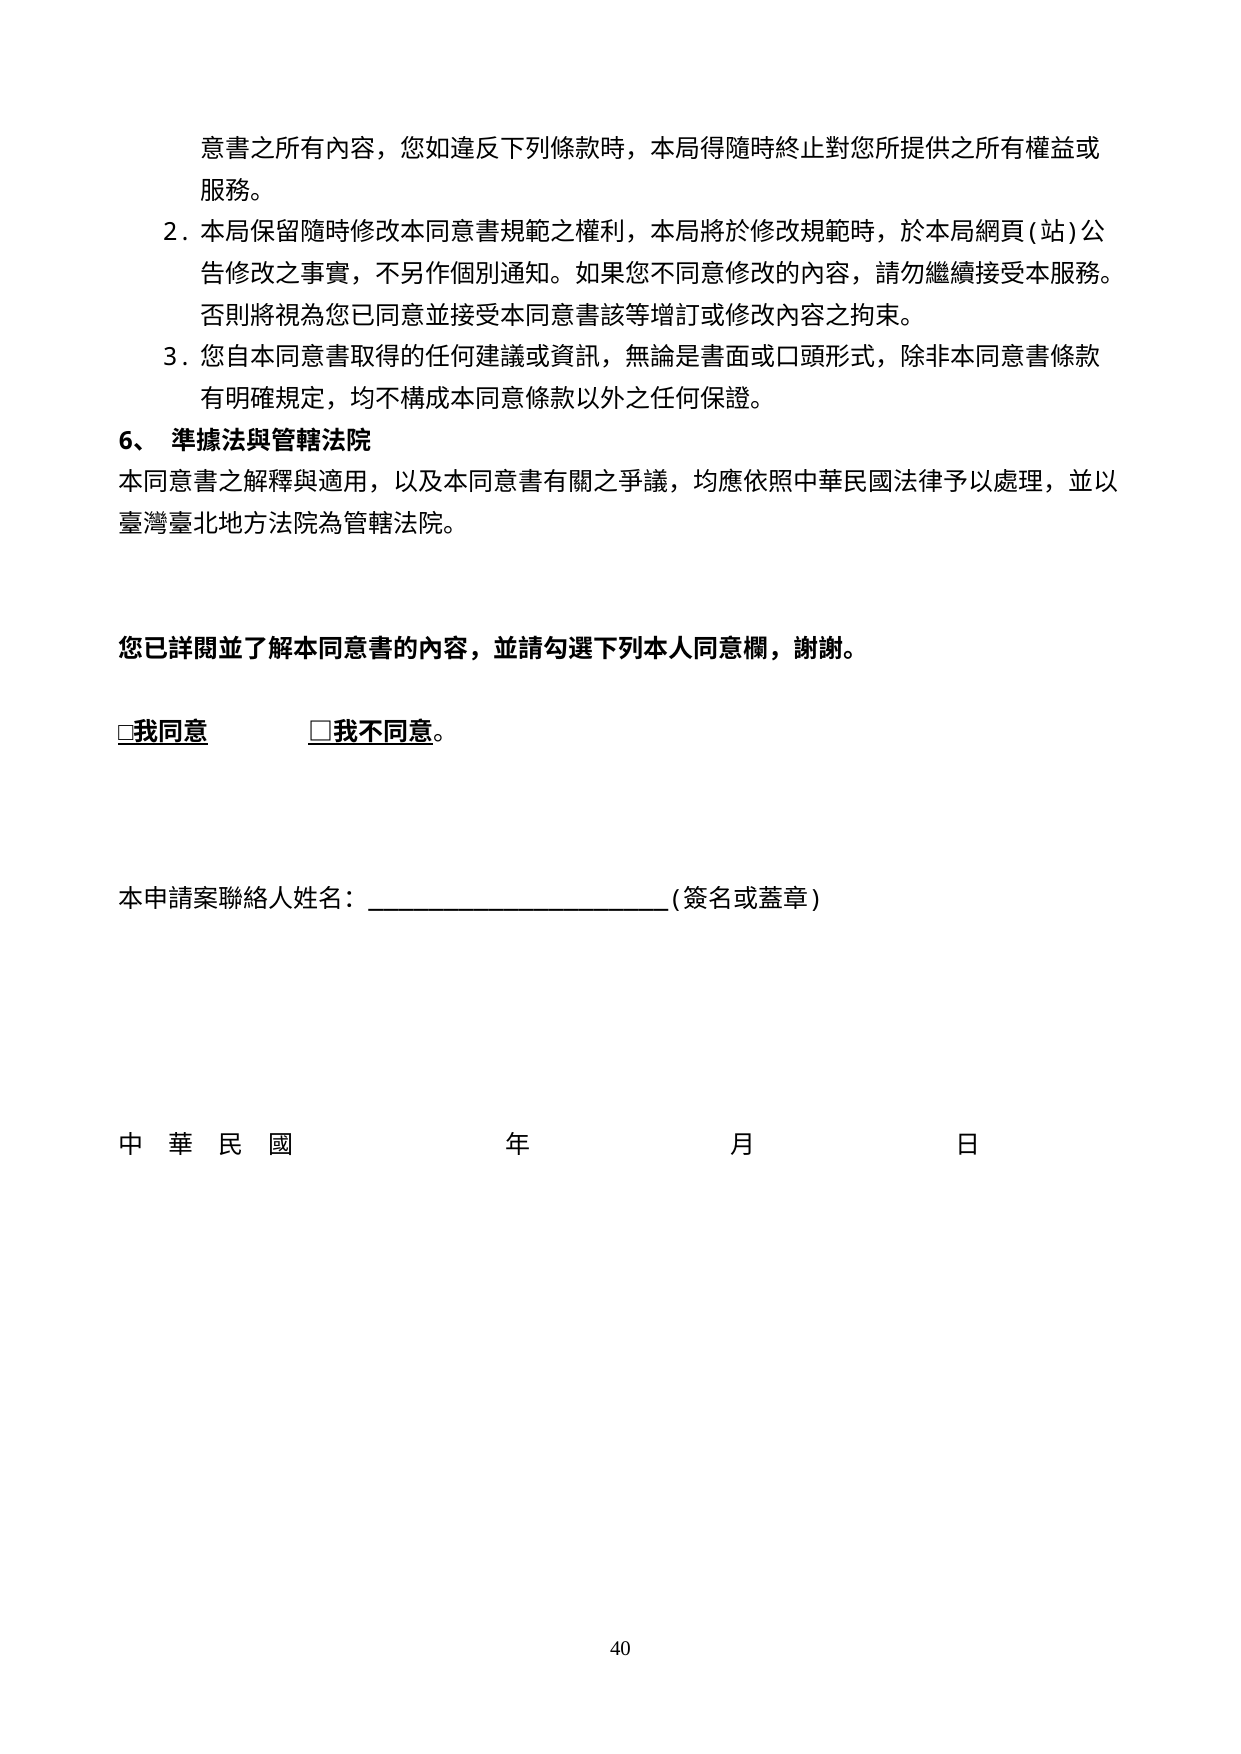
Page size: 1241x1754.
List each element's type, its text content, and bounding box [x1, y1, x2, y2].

list 準據法與管轄法院 [118, 416, 1122, 457]
list 本局保留隨時修改本同意書規範之權利，本局將於修改規範時，於本局網頁(站)公告修改之事實，不另作個別通知。如果您不同意修改的內容，請勿繼續接受本服務。否則將視為您已同意並接受本同意書該等增訂或修改內容之拘束。 [162, 207, 1122, 332]
text 本申請案聯絡人姓名：____________________(簽名或蓋章) [118, 874, 1122, 916]
text 本同意書之解釋與適用，以及本同意書有關之爭議，均應依照中華民國法律予以處理，並以臺灣臺北地方法院為管轄法院。 [118, 457, 1122, 541]
text 您已詳閱並了解本同意書的內容，並請勾選下列本人同意欄，謝謝。 [118, 624, 1122, 666]
list 意書之所有內容，您如違反下列條款時，本局得隨時終止對您所提供之所有權益或服務。 [162, 124, 1122, 207]
text □我同意 □我不同意。 [118, 707, 1122, 749]
list 您自本同意書取得的任何建議或資訊，無論是書面或口頭形式，除非本同意書條款有明確規定，均不構成本同意條款以外之任何保證。 [162, 332, 1122, 416]
text 中 華 民 國 年 月 日 [118, 1124, 1122, 1160]
